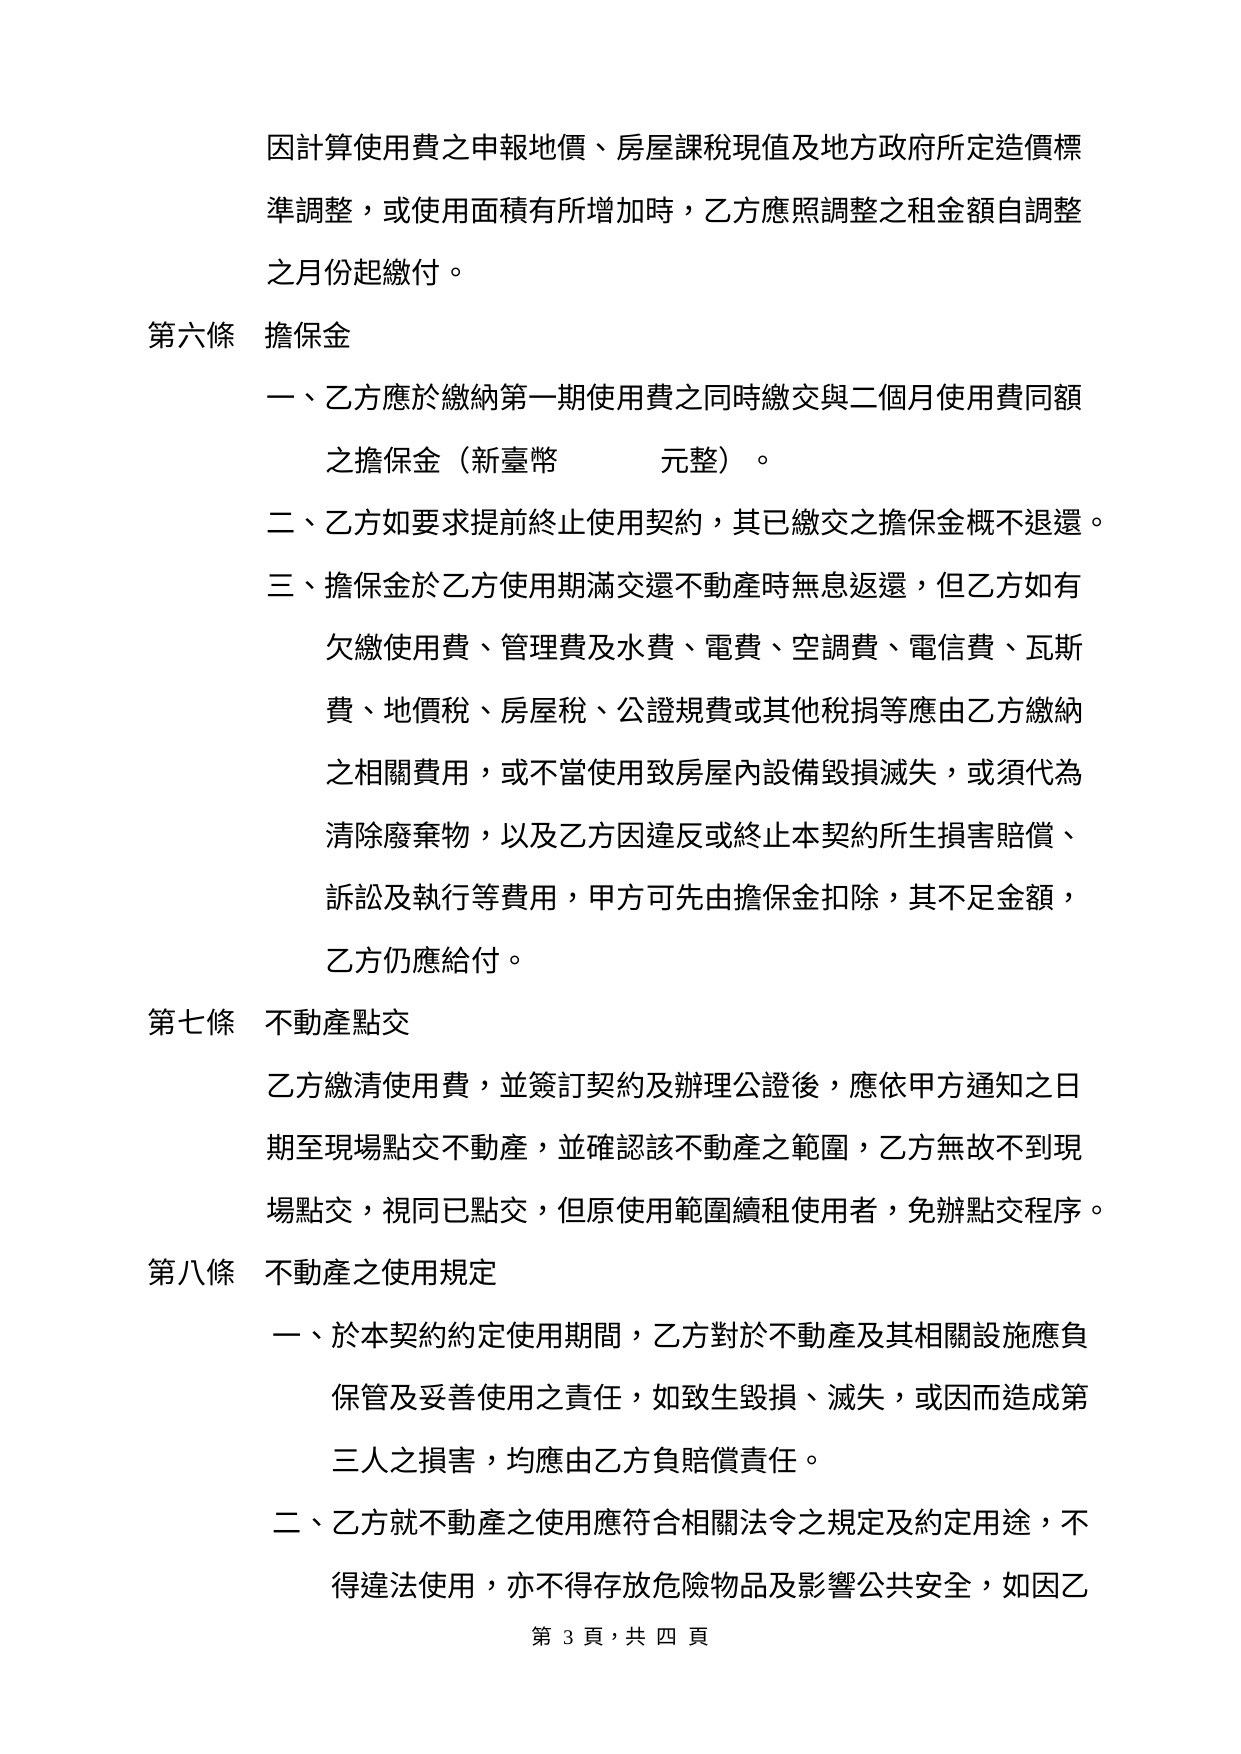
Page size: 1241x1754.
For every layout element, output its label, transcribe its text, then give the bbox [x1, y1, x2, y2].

text 一、乙方應於繳納第一期使用費之同時繳交與二個月使用費同額之擔保金（新臺幣 元整）。 [266, 354, 1092, 479]
text 二、乙方如要求提前終止使用契約，其已繳交之擔保金概不退還。 [266, 479, 1092, 542]
text 二、乙方就不動產之使用應符合相關法令之規定及約定用途，不得違法使用，亦不得存放危險物品及影響公共安全，如因乙 [273, 1479, 1092, 1604]
text 乙方繳清使用費，並簽訂契約及辦理公證後，應依甲方通知之日期至現場點交不動產，並確認該不動產之範圍，乙方無故不到現場點交，視同已點交，但原使用範圍續租使用者，免辦點交程序。 [266, 1042, 1092, 1229]
text 第六條 擔保金 [148, 292, 1092, 354]
text 第七條 不動產點交 [148, 979, 1092, 1042]
text 三、擔保金於乙方使用期滿交還不動產時無息返還，但乙方如有欠繳使用費、管理費及水費、電費、空調費、電信費、瓦斯費、地價稅、房屋稅、公證規費或其他稅捐等應由乙方繳納之相關費用，或不當使用致房屋內設備毀損滅失，或須代為清除廢棄物，以及乙方因違反或終止本契約所生損害賠償、訴訟及執行等費用，甲方可先由擔保金扣除，其不足金額，乙方仍應給付。 [266, 542, 1092, 979]
text 因計算使用費之申報地價、房屋課稅現值及地方政府所定造價標準調整，或使用面積有所增加時，乙方應照調整之租金額自調整之月份起繳付。 [266, 104, 1092, 292]
text 一、於本契約約定使用期間，乙方對於不動產及其相關設施應負保管及妥善使用之責任，如致生毀損、滅失，或因而造成第三人之損害，均應由乙方負賠償責任。 [273, 1292, 1092, 1479]
text 第八條 不動產之使用規定 [148, 1229, 1092, 1292]
